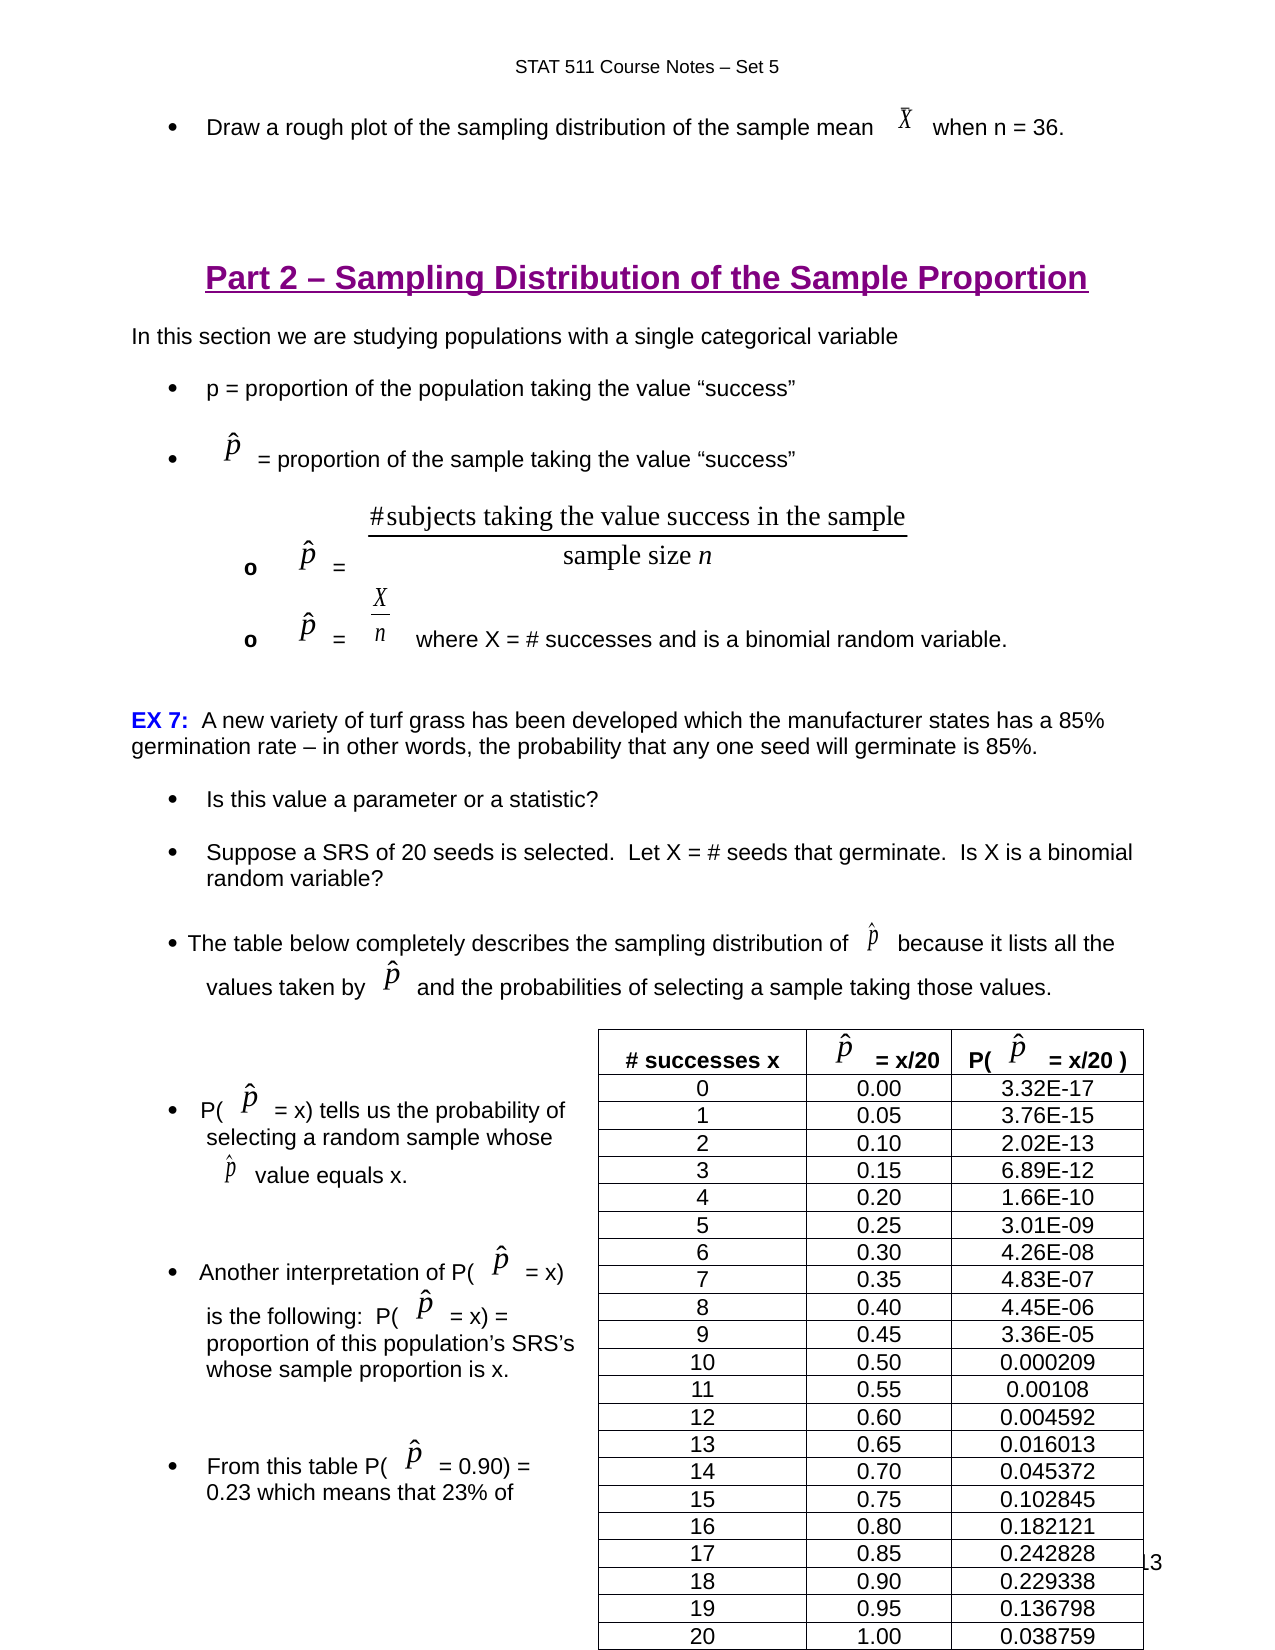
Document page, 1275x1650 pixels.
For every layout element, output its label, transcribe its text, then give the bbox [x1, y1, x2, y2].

table_cell 0 [599, 1075, 806, 1101]
list Another interpretation of P(= x) is the following: P(= x) = proportion of this population’s SRS’s whose sample proportion is x. [169, 1241, 598, 1382]
table_cell 0.102845 [952, 1486, 1143, 1512]
table_cell 3 [599, 1157, 806, 1183]
table_cell 4.26E-08 [952, 1239, 1143, 1265]
table_cell 6 [599, 1239, 806, 1265]
table_cell 12 [599, 1404, 806, 1430]
table_cell 17 [599, 1540, 806, 1567]
list Suppose a SRS of 20 seeds is selected. Let X = # seeds that germinate. Is X is a binomial random variable? [169, 839, 1162, 891]
table_cell 0.95 [807, 1595, 951, 1622]
table_cell 1 [599, 1102, 806, 1128]
table_cell 0.20 [807, 1184, 951, 1211]
table_cell 3.32E-17 [952, 1075, 1143, 1101]
table_header = x/20 [807, 1030, 951, 1074]
table_cell 3.36E-05 [952, 1321, 1143, 1348]
table_cell 0.70 [807, 1458, 951, 1484]
table_cell 18 [599, 1568, 806, 1594]
table_cell 19 [599, 1595, 806, 1622]
table_header P( = x/20 ) [952, 1030, 1143, 1074]
text EX 7: A new variety of turf grass has been developed which the manufacturer states has a 85% germination rate – in other words, the probability that any one seed will germinate is 85%. [131, 707, 1162, 760]
text In this section we are studying populations with a single categorical variable [131, 323, 1162, 349]
table_cell 0.85 [807, 1540, 951, 1567]
list P(= x) tells us the probability of selecting a random sample whosevalue equals x. [169, 1079, 598, 1189]
list = proportion of the sample taking the value “success” [169, 428, 1162, 472]
table_header # successes x [599, 1030, 806, 1074]
table_cell 4 [599, 1184, 806, 1211]
table_cell 0.45 [807, 1321, 951, 1348]
list Is this value a parameter or a statistic? [169, 786, 1162, 812]
table_cell 0.80 [807, 1513, 951, 1539]
table_cell 13 [599, 1431, 806, 1457]
table_cell 9 [599, 1321, 806, 1348]
table_cell 0.40 [807, 1294, 951, 1320]
table_cell 2 [599, 1130, 806, 1156]
table_cell 0.65 [807, 1431, 951, 1457]
table_cell 15 [599, 1486, 806, 1512]
table_cell 3.01E-09 [952, 1212, 1143, 1238]
table_cell 0.35 [807, 1266, 951, 1293]
table_cell 5 [599, 1212, 806, 1238]
table_cell 1.66E-10 [952, 1184, 1143, 1211]
table_cell 0.016013 [952, 1431, 1143, 1457]
subtitle Part 2 – Sampling Distribution of the Sample Proportion [131, 258, 1162, 296]
table_cell 7 [599, 1266, 806, 1293]
table_cell 2.02E-13 [952, 1130, 1143, 1156]
table_cell 0.045372 [952, 1458, 1143, 1484]
list p = proportion of the population taking the value “success” [169, 375, 1162, 402]
list = where X = # successes and is a binomial random variable. [244, 582, 1162, 654]
table_cell 14 [599, 1458, 806, 1484]
table_cell 0.75 [807, 1486, 951, 1512]
table_cell 0.90 [807, 1568, 951, 1594]
table_cell 0.15 [807, 1157, 951, 1183]
table_cell 0.30 [807, 1239, 951, 1265]
list The table below completely describes the sampling distribution ofbecause it lists all the values taken byand the probabilities of selecting a sample taking those values. [169, 918, 1162, 1001]
table_cell 0.004592 [952, 1404, 1143, 1430]
table_cell 0.25 [807, 1212, 951, 1238]
list Draw a rough plot of the sampling distribution of the sample mean when n = 36. [169, 104, 1162, 140]
table_cell 4.45E-06 [952, 1294, 1143, 1320]
list From this table P(= 0.90) = 0.23 which means that 23% of [169, 1435, 598, 1506]
table_cell 0.55 [807, 1376, 951, 1402]
table_cell 11 [599, 1376, 806, 1402]
table_cell 1.00 [807, 1623, 951, 1649]
table_cell 0.182121 [952, 1513, 1143, 1539]
table_cell 0.242828 [952, 1540, 1143, 1567]
table_cell 3.76E-15 [952, 1102, 1143, 1128]
table_cell 16 [599, 1513, 806, 1539]
table_cell 0.038759 [952, 1623, 1143, 1649]
table_cell 0.00 [807, 1075, 951, 1101]
table_cell 0.00108 [952, 1376, 1143, 1402]
table_cell 0.60 [807, 1404, 951, 1430]
table_cell 0.10 [807, 1130, 951, 1156]
table_cell 4.83E-07 [952, 1266, 1143, 1293]
table_cell 0.229338 [952, 1568, 1143, 1594]
table_cell 10 [599, 1349, 806, 1375]
list = [244, 498, 1162, 582]
table_cell 0.000209 [952, 1349, 1143, 1375]
table_cell 6.89E-12 [952, 1157, 1143, 1183]
table_cell 0.136798 [952, 1595, 1143, 1622]
table_cell 0.05 [807, 1102, 951, 1128]
list [1144, 1079, 1162, 1189]
table_cell 8 [599, 1294, 806, 1320]
table_cell 20 [599, 1623, 806, 1649]
table_cell 0.50 [807, 1349, 951, 1375]
